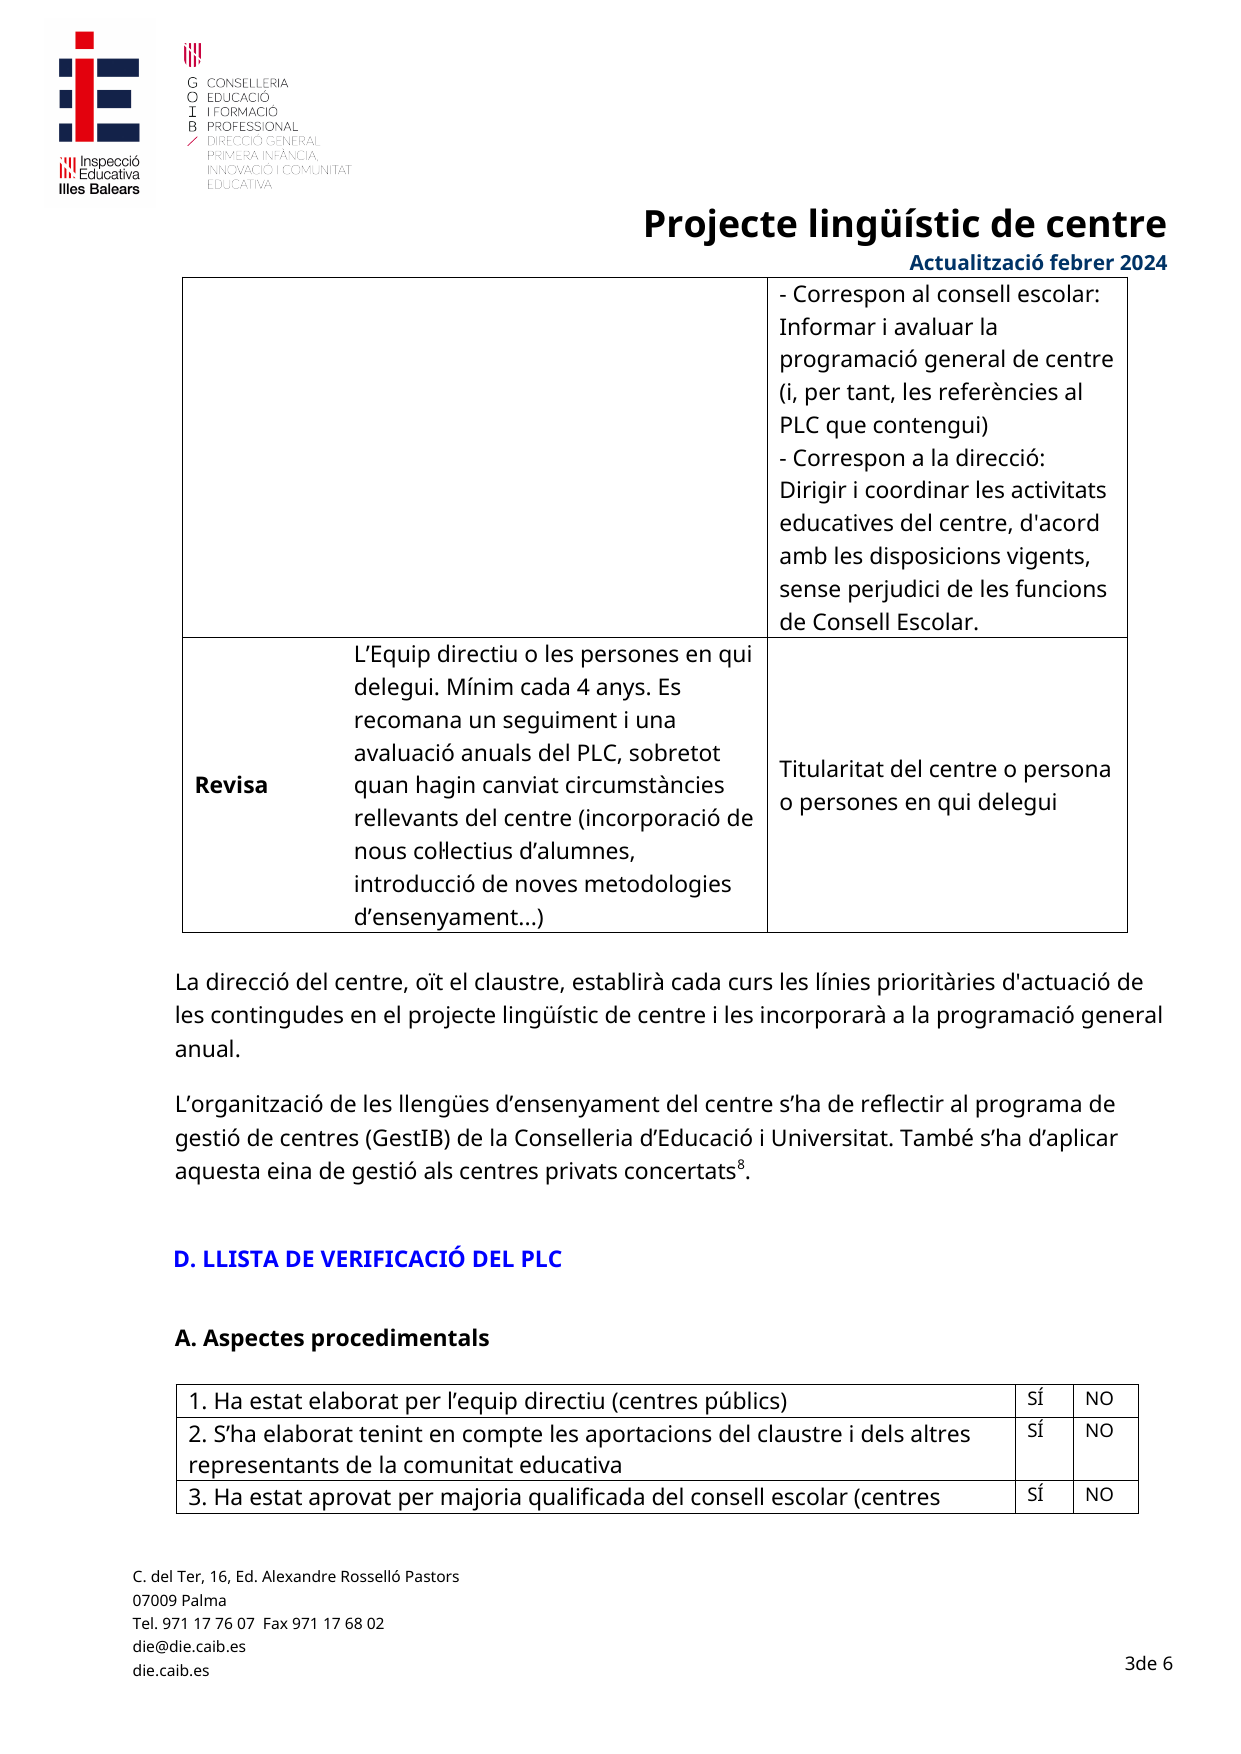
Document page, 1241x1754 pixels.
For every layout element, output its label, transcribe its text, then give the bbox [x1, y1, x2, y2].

picture [174, 35, 362, 197]
table_cell - Correspon al consell escolar: Informar i avaluar la programació general de centre (i, per tant, les referències al PLC que contengui) - Correspon a la direcció: Dirigir i coordinar les activitats educatives del centre, d'acord amb les disposicions vigents, sense perjudici de les funcions de Consell Escolar. [768, 278, 1127, 637]
text La direcció del centre, oït el claustre, establirà cada curs les línies prioritàries d'actuació de les contingudes en el projecte lingüístic de centre i les incorporarà a la programació general anual. [174, 966, 1167, 1064]
text A. Aspectes procedimentals [174, 1322, 1167, 1353]
table_cell [342, 278, 767, 637]
table_cell [183, 278, 342, 637]
table_cell Revisa [183, 638, 342, 932]
table_cell NO [1074, 1418, 1138, 1480]
subtitle D. LLISTA DE VERIFICACIÓ DEL PLC [173, 1243, 1167, 1274]
table_cell Titularitat del centre o persona o persones en qui delegui [768, 638, 1127, 932]
table_cell 3. Ha estat aprovat per majoria qualificada del consell escolar (centres [177, 1481, 1015, 1512]
table_cell SÍ [1016, 1418, 1073, 1480]
table_cell SÍ [1016, 1481, 1073, 1512]
text L’organització de les llengües d’ensenyament del centre s’ha de reflectir al programa de gestió de centres (GestIB) de la Conselleria d’Educació i Universitat. També s’ha d’aplicar aquesta eina de gestió als centres privats concertats. [174, 1088, 1167, 1186]
table_header NO [1074, 1385, 1138, 1417]
table_header 1. Ha estat elaborat per l’equip directiu (centres públics) [177, 1385, 1015, 1417]
table_cell L’Equip directiu o les persones en qui delegui. Mínim cada 4 anys. Es recomana un seguiment i una avaluació anuals del PLC, sobretot quan hagin canviat circumstàncies rellevants del centre (incorporació de nous col·lectius d’alumnes, introducció de noves metodologies d’ensenyament...) [342, 638, 767, 932]
table_cell 2. S’ha elaborat tenint en compte les aportacions del claustre i dels altres representants de la comunitat educativa [177, 1418, 1015, 1480]
table_header SÍ [1016, 1385, 1073, 1417]
table_cell NO [1074, 1481, 1138, 1512]
picture [43, 18, 156, 208]
